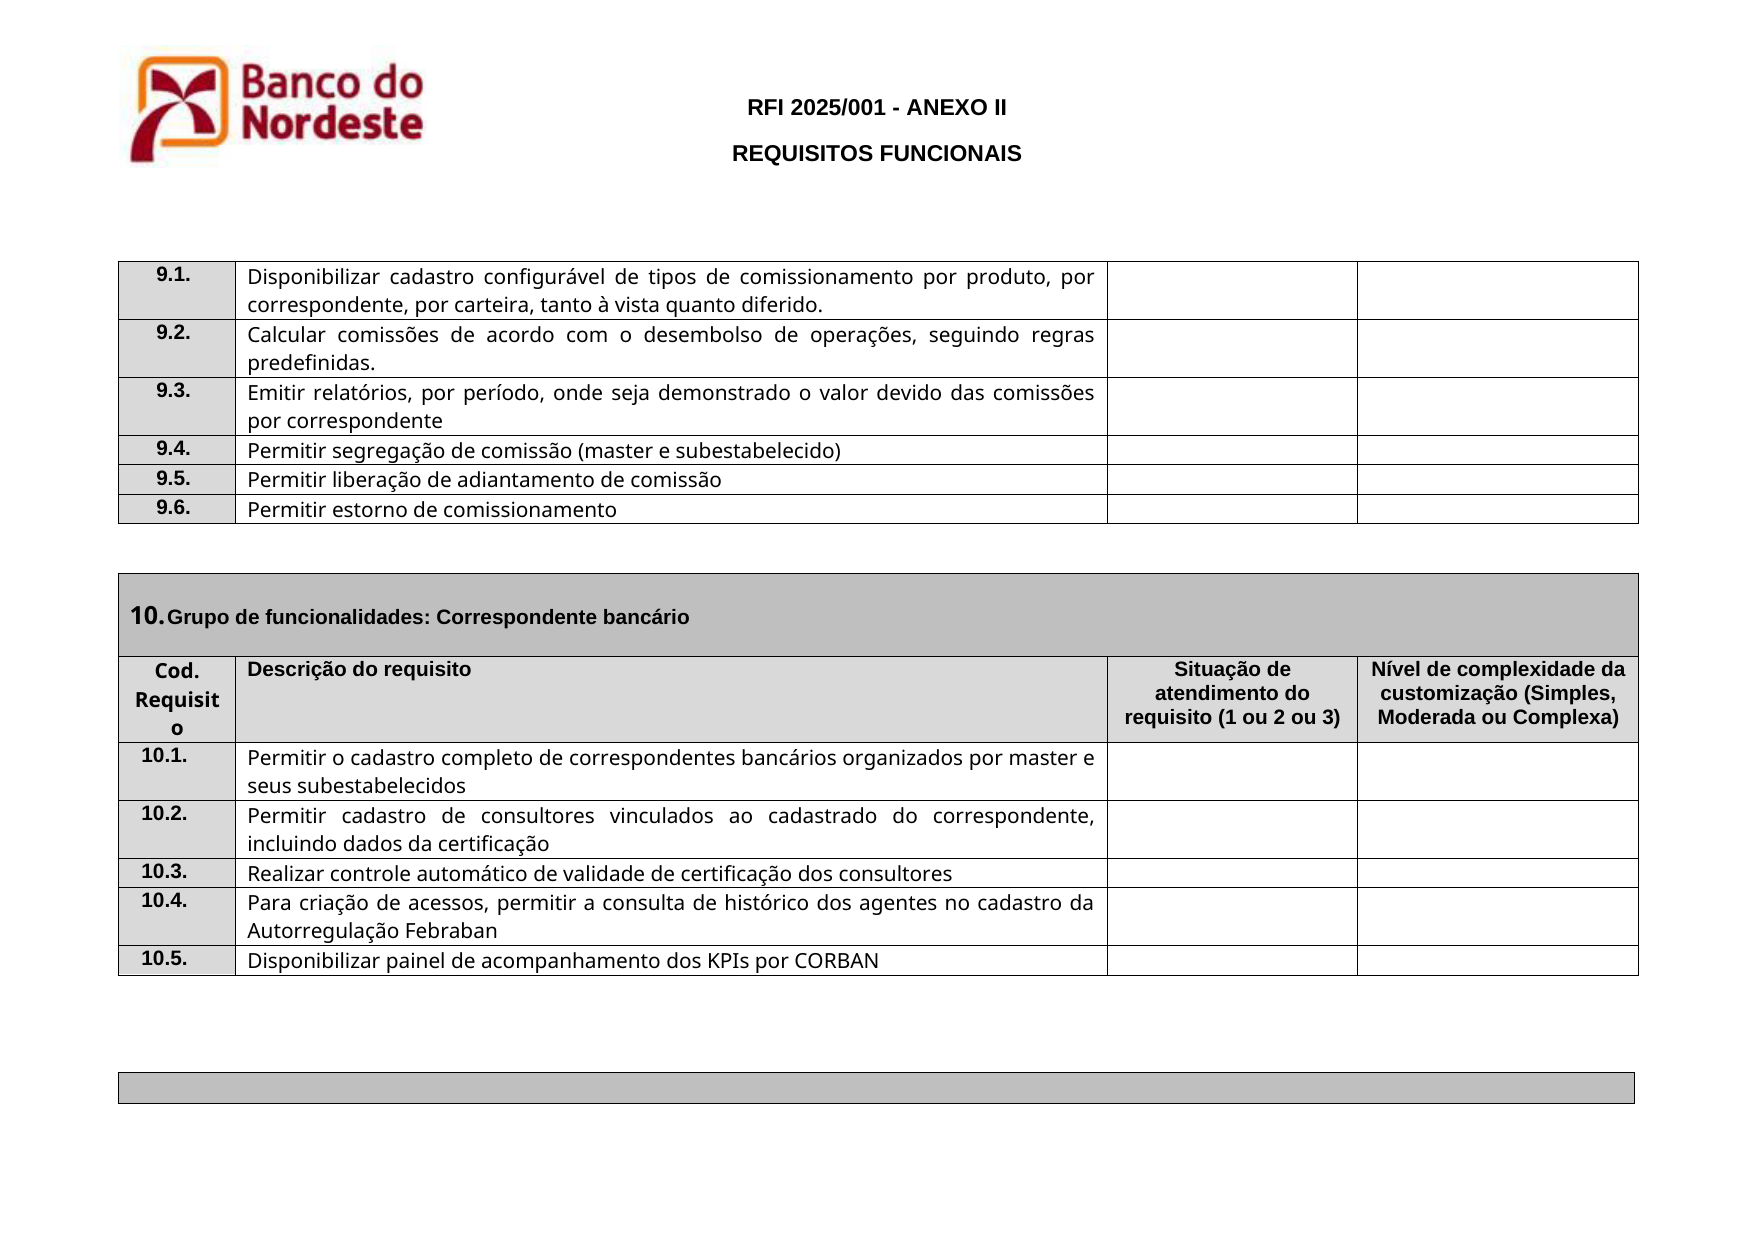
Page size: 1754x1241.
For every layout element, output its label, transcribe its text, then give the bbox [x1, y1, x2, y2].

table_header [119, 1073, 1634, 1103]
table_cell [1358, 320, 1638, 377]
table_cell Permitir segregação de comissão (master e subestabelecido) [236, 436, 1107, 464]
table_cell Descrição do requisito [236, 657, 1107, 742]
table_cell [1358, 859, 1638, 887]
table_cell Permitir liberação de adiantamento de comissão [236, 465, 1107, 494]
table_cell [1108, 495, 1357, 523]
table_cell Disponibilizar cadastro configurável de tipos de comissionamento por produto, por correspondente, por carteira, tanto à vista quanto diferido. [236, 262, 1107, 319]
table_cell Permitir o cadastro completo de correspondentes bancários organizados por master e seus subestabelecidos [236, 743, 1107, 800]
table_cell [119, 262, 235, 319]
table_cell Nível de complexidade da customização (Simples, Moderada ou Complexa) [1358, 657, 1638, 742]
table_cell Emitir relatórios, por período, onde seja demonstrado o valor devido das comissões por correspondente [236, 378, 1107, 435]
table_cell [1108, 262, 1357, 319]
table_cell [119, 946, 235, 974]
table_cell [119, 320, 235, 377]
table_cell [119, 859, 235, 887]
table_cell [1358, 262, 1638, 319]
table_cell Disponibilizar painel de acompanhamento dos KPIs por CORBAN [236, 946, 1107, 974]
table_cell [1108, 946, 1357, 974]
table_cell [119, 743, 235, 800]
table_cell [1108, 320, 1357, 377]
table_cell Situação de atendimento do requisito (1 ou 2 ou 3) [1108, 657, 1357, 742]
table_cell [119, 436, 235, 464]
table_cell [119, 378, 235, 435]
table_cell Calcular comissões de acordo com o desembolso de operações, seguindo regras predefinidas. [236, 320, 1107, 377]
table_cell [1108, 743, 1357, 800]
table_cell [1108, 436, 1357, 464]
table_cell Permitir estorno de comissionamento [236, 495, 1107, 523]
table_cell Permitir cadastro de consultores vinculados ao cadastrado do correspondente, incluindo dados da certificação [236, 801, 1107, 858]
table_cell Para criação de acessos, permitir a consulta de histórico dos agentes no cadastro da Autorregulação Febraban [236, 888, 1107, 945]
table_cell [1358, 465, 1638, 494]
table_cell [119, 495, 235, 523]
table_cell [1358, 378, 1638, 435]
table_header Grupo de funcionalidades: Correspondente bancário [119, 574, 1638, 656]
table_cell [1358, 495, 1638, 523]
table_cell [1358, 888, 1638, 945]
table_cell [1108, 378, 1357, 435]
table_cell [1108, 888, 1357, 945]
table_cell [1358, 743, 1638, 800]
table_cell [1108, 859, 1357, 887]
table_cell Cod. Requisito [119, 657, 235, 742]
table_cell Realizar controle automático de validade de certificação dos consultores [236, 859, 1107, 887]
table_cell [119, 888, 235, 945]
table_cell [1108, 465, 1357, 494]
table_cell [1358, 436, 1638, 464]
table_cell [1358, 801, 1638, 858]
table_cell [1108, 801, 1357, 858]
table_cell [119, 801, 235, 858]
table_cell [1358, 946, 1638, 974]
table_cell [119, 465, 235, 494]
